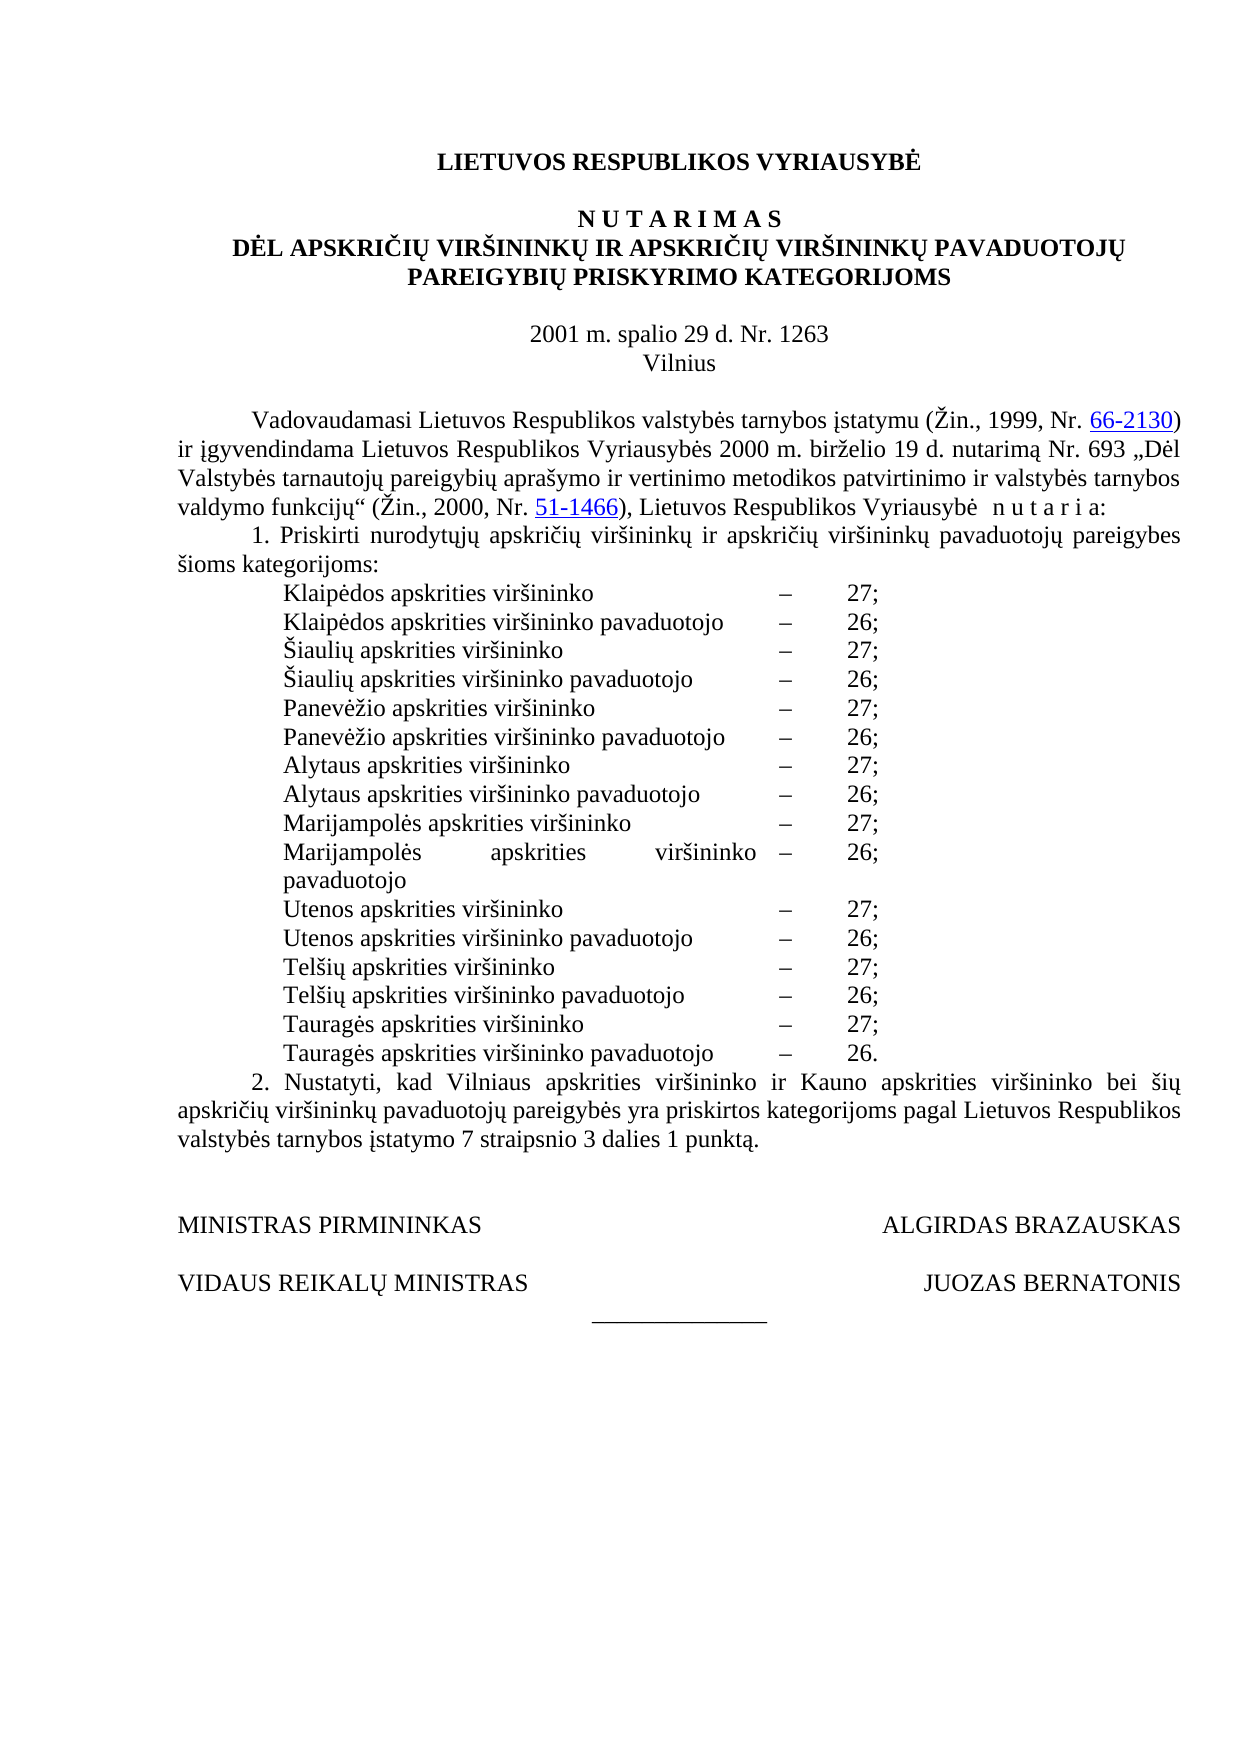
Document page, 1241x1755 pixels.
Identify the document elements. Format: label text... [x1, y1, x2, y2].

table_cell Marijampolės apskrities viršininko pavaduotojo [194, 837, 768, 894]
table_cell – [768, 722, 836, 751]
table_cell – [768, 837, 836, 894]
text DĖL APSKRIČIŲ VIRŠININKŲ IR APSKRIČIŲ VIRŠININKŲ PAVADUOTOJŲ PAREIGYBIŲ PRISKYRIMO KATEGORIJOMS [177, 233, 1181, 291]
table_cell Panevėžio apskrities viršininko pavaduotojo [194, 722, 768, 751]
table_cell 26; [836, 779, 1192, 808]
table_cell 27; [836, 1009, 1192, 1038]
table_cell Telšių apskrities viršininko [194, 952, 768, 981]
text MINISTRAS PIRMININKAS ALGIRDAS BRAZAUSKAS [177, 1211, 1181, 1239]
table_cell Šiaulių apskrities viršininko pavaduotojo [194, 664, 768, 693]
text Vadovaudamasi Lietuvos Respublikos valstybės tarnybos įstatymu (Žin., 1999, Nr. 66-2130) ir įgyvendindama Lietuvos Respublikos Vyriausybės 2000 m. birželio 19 d. nutarimą Nr. 693 „Dėl Valstybės tarnautojų pareigybių aprašymo ir vertinimo metodikos patvirtinimo ir valstybės tarnybos valdymo funkcijų“ (Žin., 2000, Nr. 51-1466), Lietuvos Respublikos Vyriausybė nutaria: [177, 406, 1181, 521]
table_cell – [768, 1009, 836, 1038]
text LIETUVOS RESPUBLIKOS VYRIAUSYBĖ [177, 147, 1181, 176]
table_cell Tauragės apskrities viršininko pavaduotojo [194, 1038, 768, 1067]
table_cell – [768, 664, 836, 693]
text 1. Priskirti nurodytųjų apskričių viršininkų ir apskričių viršininkų pavaduotojų pareigybes šioms kategorijoms: [177, 521, 1181, 578]
table_cell 26; [836, 923, 1192, 952]
table_cell Marijampolės apskrities viršininko [194, 808, 768, 837]
text N U T A R I M A S [177, 204, 1181, 233]
table_cell 27; [836, 894, 1192, 923]
table_cell Panevėžio apskrities viršininko [194, 693, 768, 722]
table_cell 26; [836, 981, 1192, 1009]
table_cell – [768, 607, 836, 636]
table_cell – [768, 1038, 836, 1067]
table_cell Telšių apskrities viršininko pavaduotojo [194, 981, 768, 1009]
table_cell 26; [836, 722, 1192, 751]
table_cell – [768, 923, 836, 952]
table_header – [768, 578, 836, 607]
table_cell – [768, 751, 836, 779]
text Vilnius [177, 348, 1181, 377]
table_cell 27; [836, 808, 1192, 837]
table_cell Utenos apskrities viršininko [194, 894, 768, 923]
table_cell – [768, 952, 836, 981]
text ______________ [177, 1297, 1181, 1326]
table_cell 27; [836, 952, 1192, 981]
table_cell Šiaulių apskrities viršininko [194, 636, 768, 664]
table_header Klaipėdos apskrities viršininko [194, 578, 768, 607]
table_cell 27; [836, 693, 1192, 722]
table_cell – [768, 981, 836, 1009]
table_cell – [768, 636, 836, 664]
table_cell – [768, 808, 836, 837]
table_cell – [768, 894, 836, 923]
table_cell Utenos apskrities viršininko pavaduotojo [194, 923, 768, 952]
table_cell 27; [836, 636, 1192, 664]
table_cell Alytaus apskrities viršininko pavaduotojo [194, 779, 768, 808]
table_cell – [768, 779, 836, 808]
table_cell 26; [836, 664, 1192, 693]
text 2001 m. spalio 29 d. Nr. 1263 [177, 319, 1181, 348]
table_cell Alytaus apskrities viršininko [194, 751, 768, 779]
table_cell 26; [836, 837, 1192, 894]
table_cell Tauragės apskrities viršininko [194, 1009, 768, 1038]
table_cell 26. [836, 1038, 1192, 1067]
text VIDAUS REIKALŲ MINISTRAS JUOZAS BERNATONIS [177, 1268, 1181, 1297]
table_cell – [768, 693, 836, 722]
table_cell Klaipėdos apskrities viršininko pavaduotojo [194, 607, 768, 636]
table_cell 26; [836, 607, 1192, 636]
table_header 27; [836, 578, 1192, 607]
table_cell 27; [836, 751, 1192, 779]
text 2. Nustatyti, kad Vilniaus apskrities viršininko ir Kauno apskrities viršininko bei šių apskričių viršininkų pavaduotojų pareigybės yra priskirtos kategorijoms pagal Lietuvos Respublikos valstybės tarnybos įstatymo 7 straipsnio 3 dalies 1 punktą. [177, 1067, 1181, 1153]
